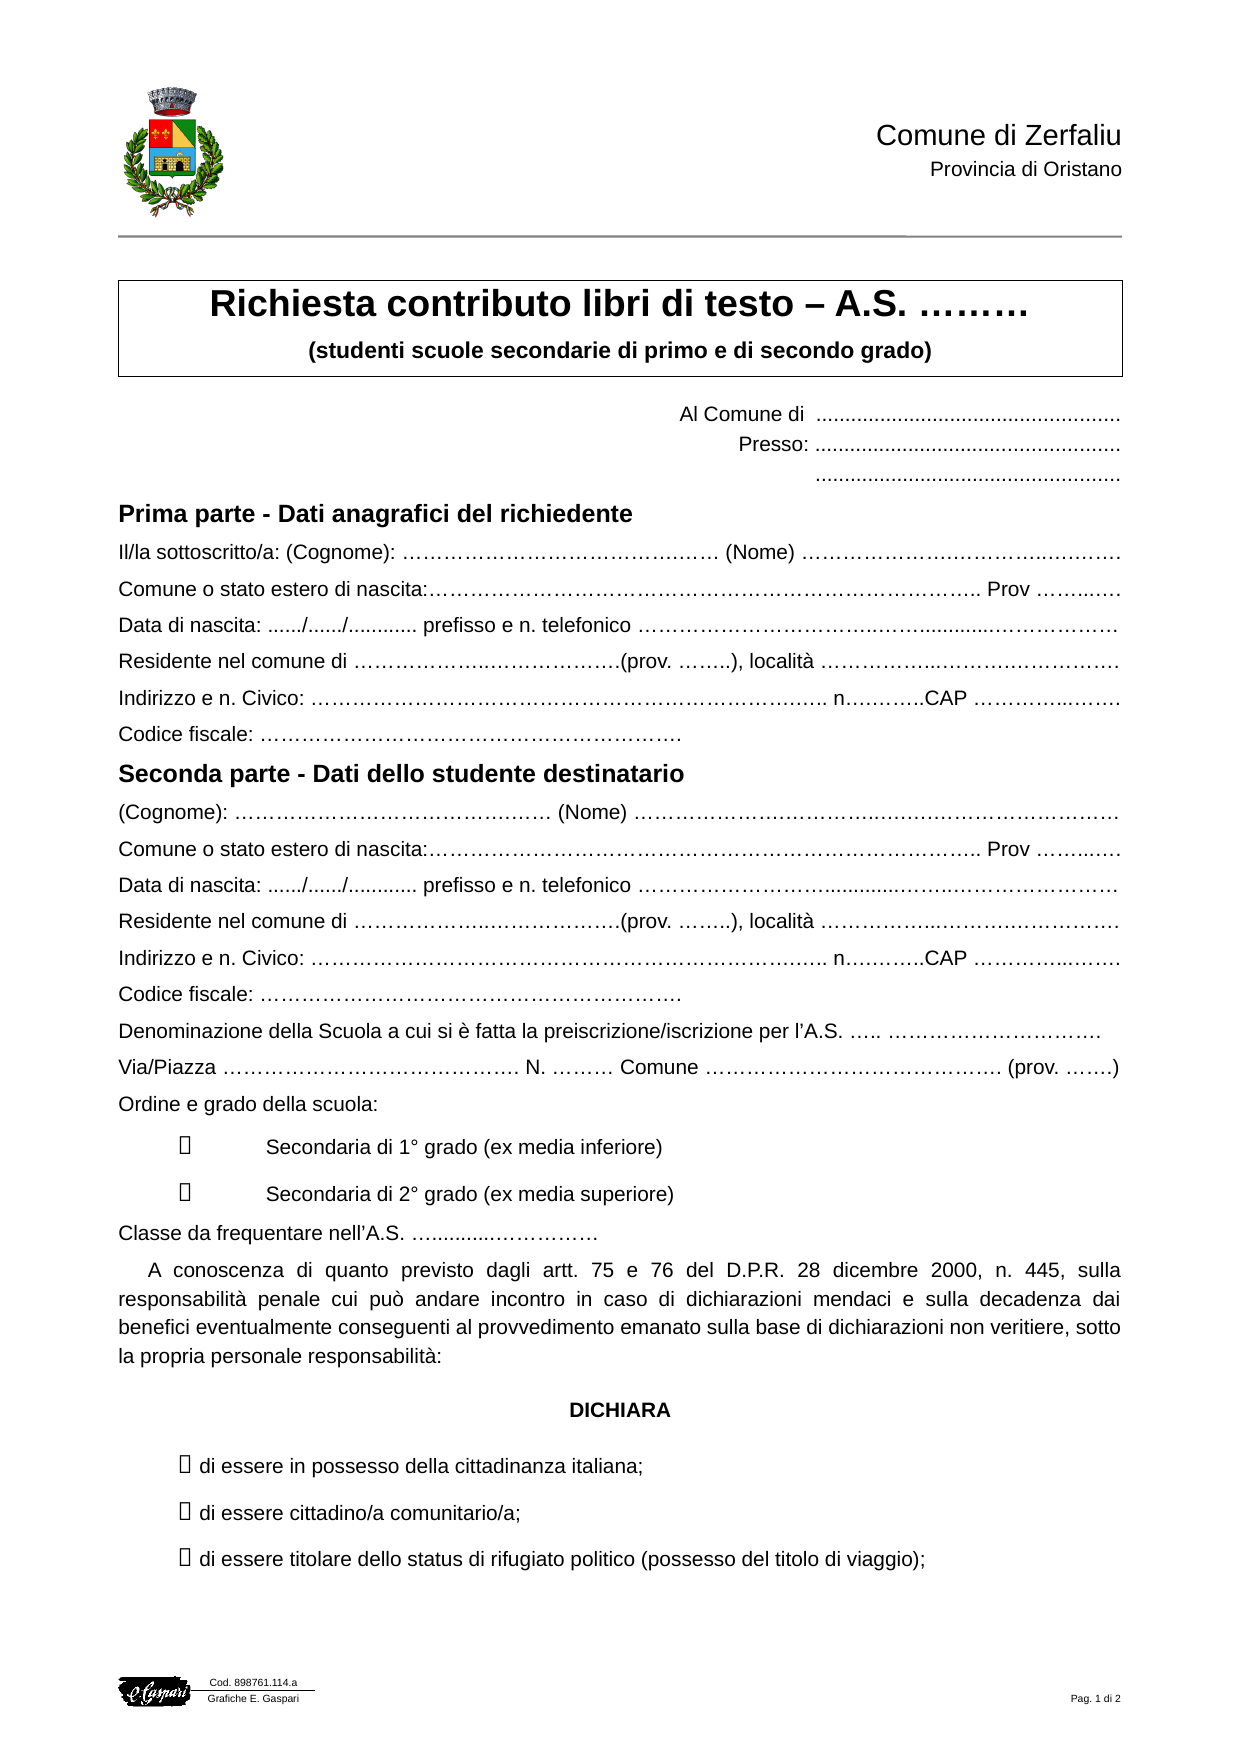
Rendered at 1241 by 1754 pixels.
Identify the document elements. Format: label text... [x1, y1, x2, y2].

text (Cognome): ………………………………….…… (Nome) ………………….…………..….….……………………… [118, 800, 1122, 824]
text Denominazione della Scuola a cui si è fatta la preiscrizione/iscrizione per l’A.S. ….. …………………………. [118, 1019, 1122, 1043]
text  Secondaria di 2° grado (ex media superiore) [177, 1174, 1122, 1209]
text Codice fiscale: ……………………………………………………. [118, 982, 1122, 1006]
text Comune di Zerfaliu [224, 118, 1122, 152]
text  di essere cittadino/a comunitario/a; [177, 1493, 1122, 1527]
text Prima parte - Dati anagrafici del richiedente [118, 499, 1122, 527]
text Classe da frequentare nell’A.S. …...........…………… [118, 1221, 1122, 1245]
text Residente nel comune di ………………..……………….(prov. ……..), località ……………...……….……………. [118, 649, 1122, 673]
text Seconda parte - Dati dello studente destinatario [118, 759, 1122, 787]
table_header Richiesta contributo libri di testo – A.S. ……… (studenti scuole secondarie di primo e di secondo grado) [119, 281, 1122, 376]
text Ordine e grado della scuola: [118, 1092, 1122, 1116]
text  di essere in possesso della cittadinanza italiana; [177, 1447, 1122, 1481]
text Residente nel comune di ………………..……………….(prov. ……..), località ……………...……….……………. [118, 909, 1122, 933]
text Data di nascita: ....../....../............ prefisso e n. telefonico ……………………………..…….............……………… [118, 613, 1122, 637]
text Al Comune di [679, 402, 1122, 426]
text Data di nascita: ....../....../............ prefisso e n. telefonico ……………………….............……..…………………… [118, 873, 1122, 897]
text  Secondaria di 1° grado (ex media inferiore) [177, 1128, 1122, 1162]
text Provincia di Oristano [224, 157, 1122, 181]
text Codice fiscale: ……………………………………………………. [118, 722, 1122, 746]
text  di essere titolare dello status di rifugiato politico (possesso del titolo di viaggio); [177, 1540, 1122, 1574]
text Indirizzo e n. Civico: …………………………………………………………….….. n….……..CAP …………...……. [118, 946, 1122, 970]
picture [122, 87, 224, 219]
picture [117, 1675, 191, 1707]
text Indirizzo e n. Civico: …………………………………………………………….….. n….……..CAP …………...……. [118, 686, 1122, 710]
text Presso: [738, 432, 1122, 456]
text Via/Piazza ……………………………………. N. ……… Comune ……………………………………. (prov. …….) [118, 1055, 1122, 1079]
text Comune o stato estero di nascita:…………………………………………………………………….. Prov ……...…. [118, 836, 1122, 860]
text DICHIARA [118, 1398, 1122, 1422]
text Il/la sottoscritto/a: (Cognome): ………………………………….…… (Nome) ………………….…………..….……. [118, 540, 1122, 564]
text A conoscenza di quanto previsto dagli artt. 75 e 76 del D.P.R. 28 dicembre 2000, n. 445, sulla responsabilità penale cui può andare incontro in caso di dichiarazioni mendaci e sulla decadenza dai benefici eventualmente conseguenti al provvedimento emanato sulla base di dichiarazioni non veritiere, sotto la propria personale responsabilità: [118, 1258, 1122, 1368]
text Comune o stato estero di nascita:…………………………………………………………………….. Prov ……...…. [118, 576, 1122, 600]
